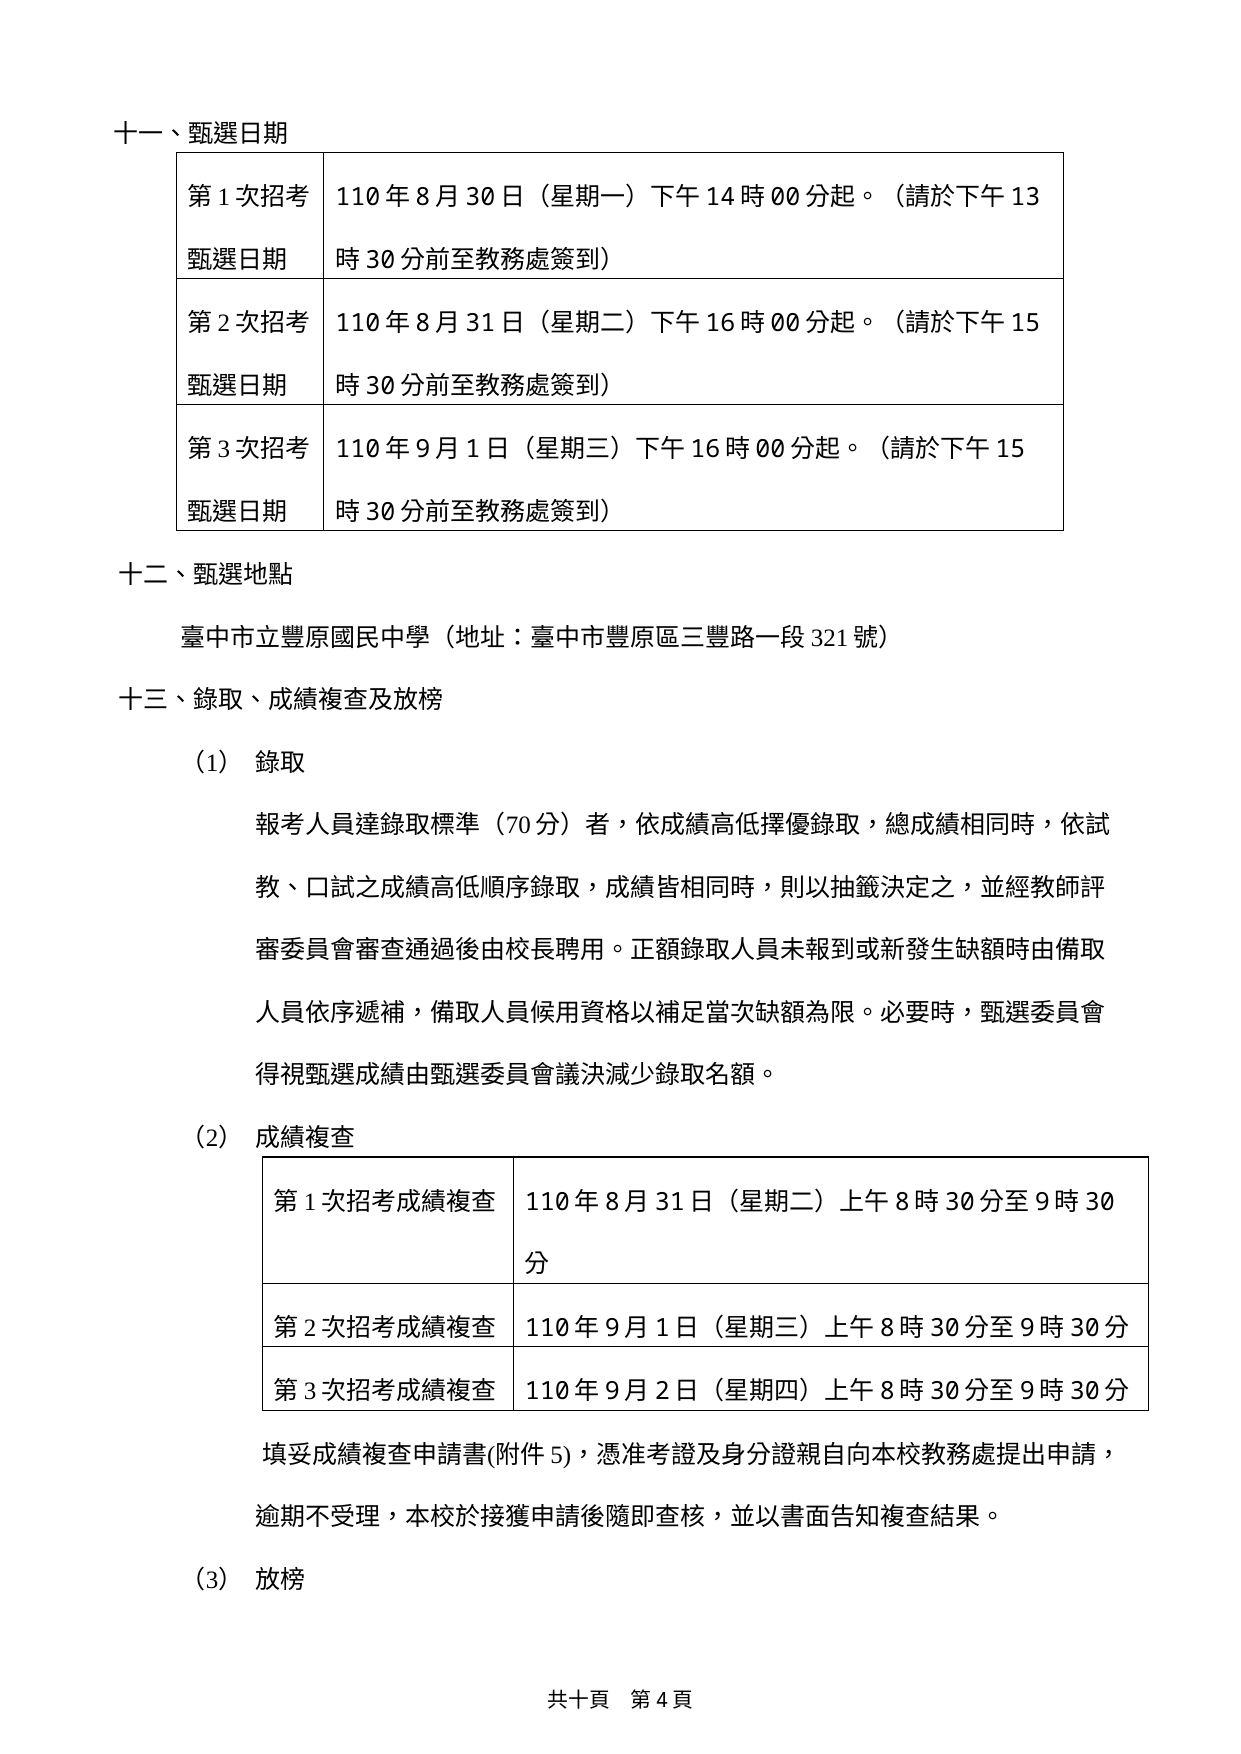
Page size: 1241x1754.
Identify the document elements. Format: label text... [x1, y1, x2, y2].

table_cell 第3次招考甄選日期 [177, 405, 323, 530]
text 十三、錄取、成績複查及放榜 [118, 656, 1122, 719]
table_cell 第2次招考甄選日期 [177, 279, 323, 404]
table_header 第1次招考甄選日期 [177, 153, 323, 278]
table_header 110年8月30日（星期一）下午14時00分起。（請於下午13時30分前至教務處簽到） [324, 153, 1063, 278]
table_header 第1次招考成績複查 [263, 1158, 513, 1282]
table_cell 110年8月31日（星期二）下午16時00分起。（請於下午15時30分前至教務處簽到） [324, 279, 1063, 404]
text 填妥成績複查申請書(附件5)，憑准考證及身分證親自向本校教務處提出申請，逾期不受理，本校於接獲申請後隨即查核，並以書面告知複查結果。 [256, 1411, 1122, 1536]
table_cell 110年9月1日（星期三）下午16時00分起。（請於下午15時30分前至教務處簽到） [324, 405, 1063, 530]
table_cell 110年9月1日（星期三）上午8時30分至9時30分 [514, 1284, 1148, 1346]
table_cell 110年9月2日（星期四）上午8時30分至9時30分 [514, 1347, 1148, 1409]
text 十二、甄選地點 [118, 531, 1122, 594]
list 放榜 [181, 1536, 1122, 1598]
text 十一、甄選日期 [107, 90, 1122, 152]
table_cell 第3次招考成績複查 [263, 1347, 513, 1409]
list 錄取 [181, 719, 1122, 781]
table_cell 第2次招考成績複查 [263, 1284, 513, 1346]
list 成績複查 [181, 1094, 1122, 1156]
text 臺中市立豐原國民中學（地址：臺中市豐原區三豐路一段321號） [181, 594, 1122, 656]
text 報考人員達錄取標準（70分）者，依成績高低擇優錄取，總成績相同時，依試教、口試之成績高低順序錄取，成績皆相同時，則以抽籤決定之，並經教師評審委員會審查通過後由校長聘用。正額錄取人員未報到或新發生缺額時由備取人員依序遞補，備取人員候用資格以補足當次缺額為限。必要時，甄選委員會得視甄選成績由甄選委員會議決減少錄取名額。 [256, 781, 1122, 1094]
table_header 110年8月31日（星期二）上午8時30分至9時30分 [514, 1158, 1148, 1282]
